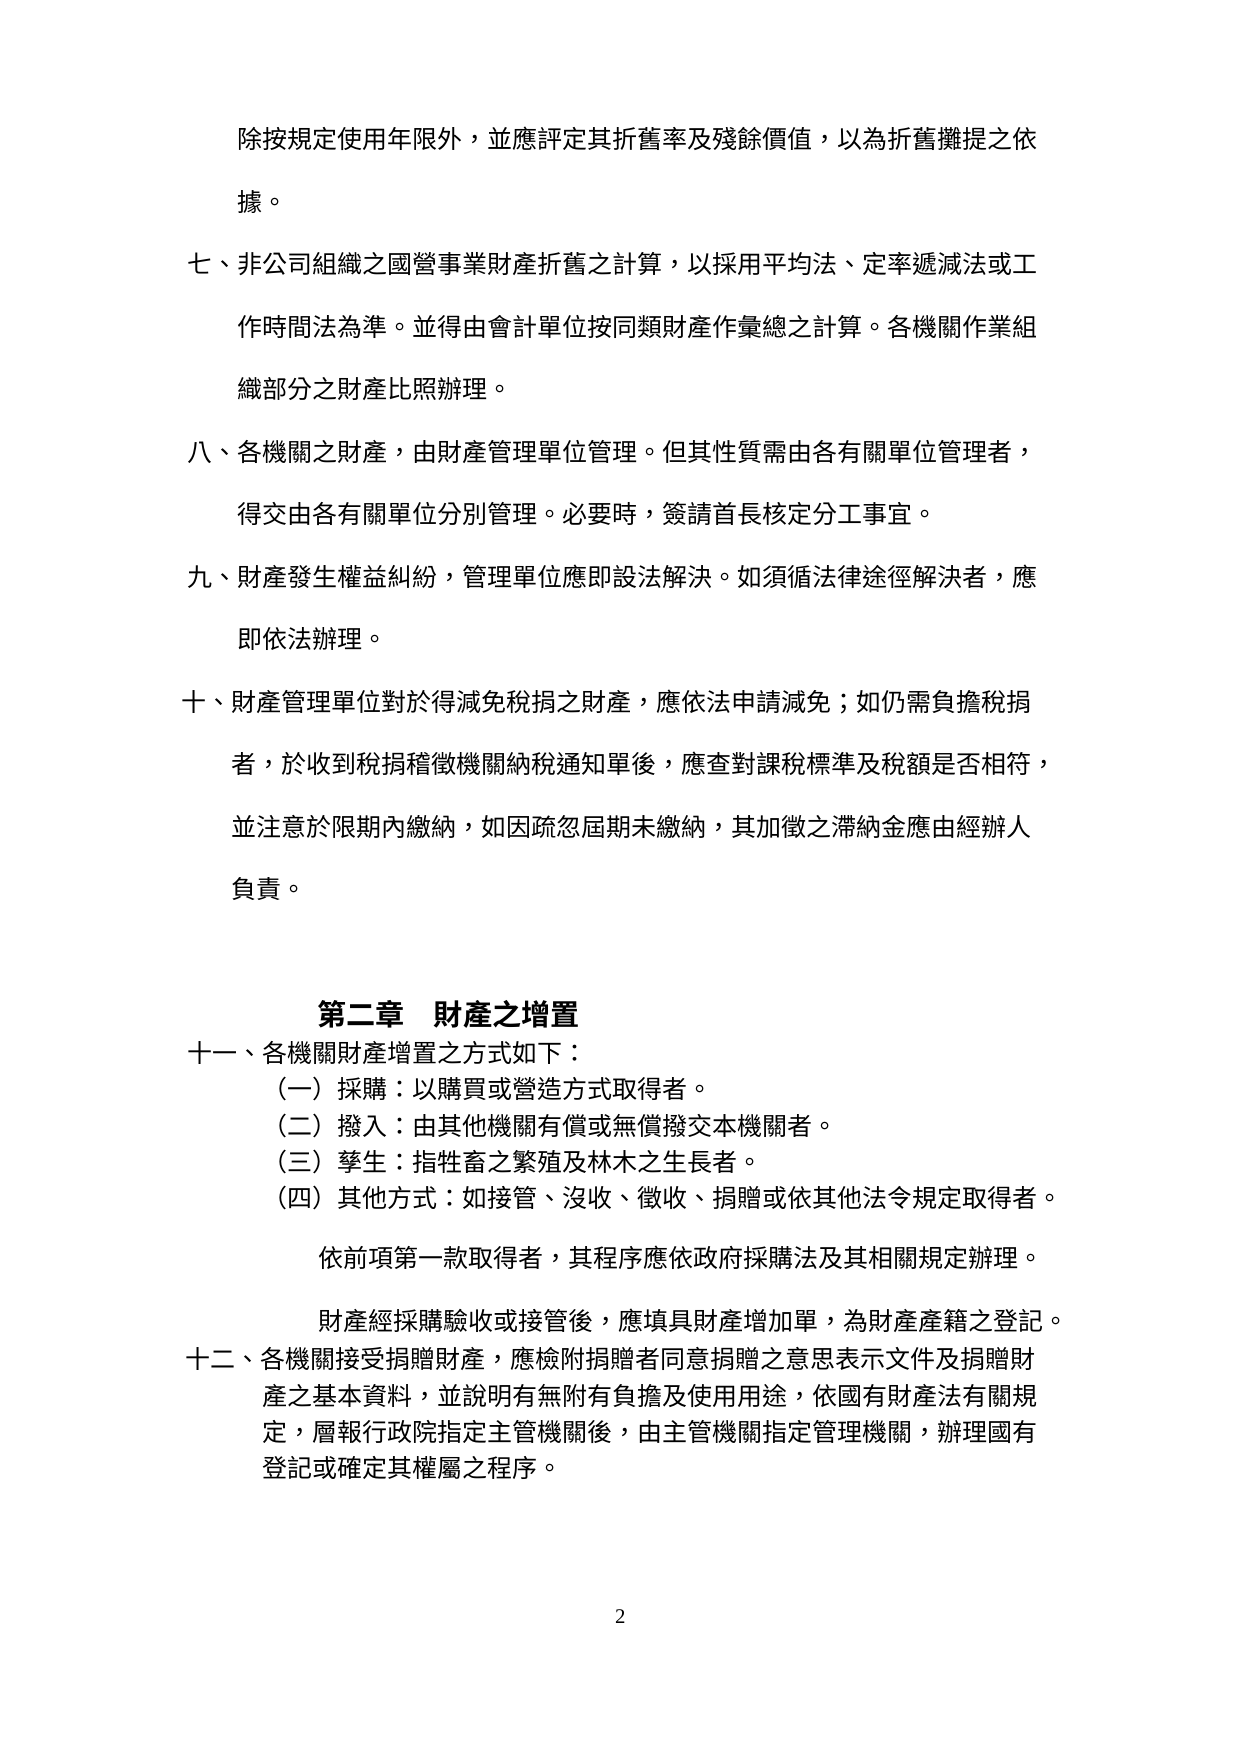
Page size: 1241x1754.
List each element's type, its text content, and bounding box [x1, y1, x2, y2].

text （一）採購：以購買或營造方式取得者。 [262, 1070, 1053, 1106]
text 財產經採購驗收或接管後，應填具財產增加單，為財產產籍之登記。 [243, 1277, 1053, 1340]
text 九、財產發生權益糾紛，管理單位應即設法解決。如須循法律途徑解決者，應即依法辦理。 [187, 534, 1053, 659]
text （二）撥入：由其他機關有償或無償撥交本機關者。 [262, 1106, 1053, 1142]
text 十二、各機關接受捐贈財產，應檢附捐贈者同意捐贈之意思表示文件及捐贈財產之基本資料，並說明有無附有負擔及使用用途，依國有財產法有關規定，層報行政院指定主管機關後，由主管機關指定管理機關，辦理國有登記或確定其權屬之程序。 [185, 1340, 1053, 1485]
text 除按規定使用年限外，並應評定其折舊率及殘餘價值，以為折舊攤提之依據。 [187, 96, 1053, 221]
text （三）孳生：指牲畜之繁殖及林木之生長者。 [262, 1142, 1053, 1179]
text 十、財產管理單位對於得減免稅捐之財產，應依法申請減免；如仍需負擔稅捐者，於收到稅捐稽徵機關納稅通知單後，應查對課稅標準及稅額是否相符，並注意於限期內繳納，如因疏忽屆期未繳納，其加徵之滯納金應由經辦人負責。 [182, 659, 1053, 909]
text 八、各機關之財產，由財產管理單位管理。但其性質需由各有關單位管理者，得交由各有關單位分別管理。必要時，簽請首長核定分工事宜。 [187, 409, 1053, 534]
text 七、非公司組織之國營事業財產折舊之計算，以採用平均法、定率遞減法或工作時間法為準。並得由會計單位按同類財產作彙總之計算。各機關作業組織部分之財產比照辦理。 [187, 221, 1053, 409]
text 第二章 財產之增置 [187, 971, 1053, 1034]
text （四）其他方式：如接管、沒收、徵收、捐贈或依其他法令規定取得者。 [262, 1179, 1053, 1215]
text 十一、各機關財產增置之方式如下： [187, 1034, 1053, 1070]
text 依前項第一款取得者，其程序應依政府採購法及其相關規定辦理。 [243, 1215, 1053, 1277]
